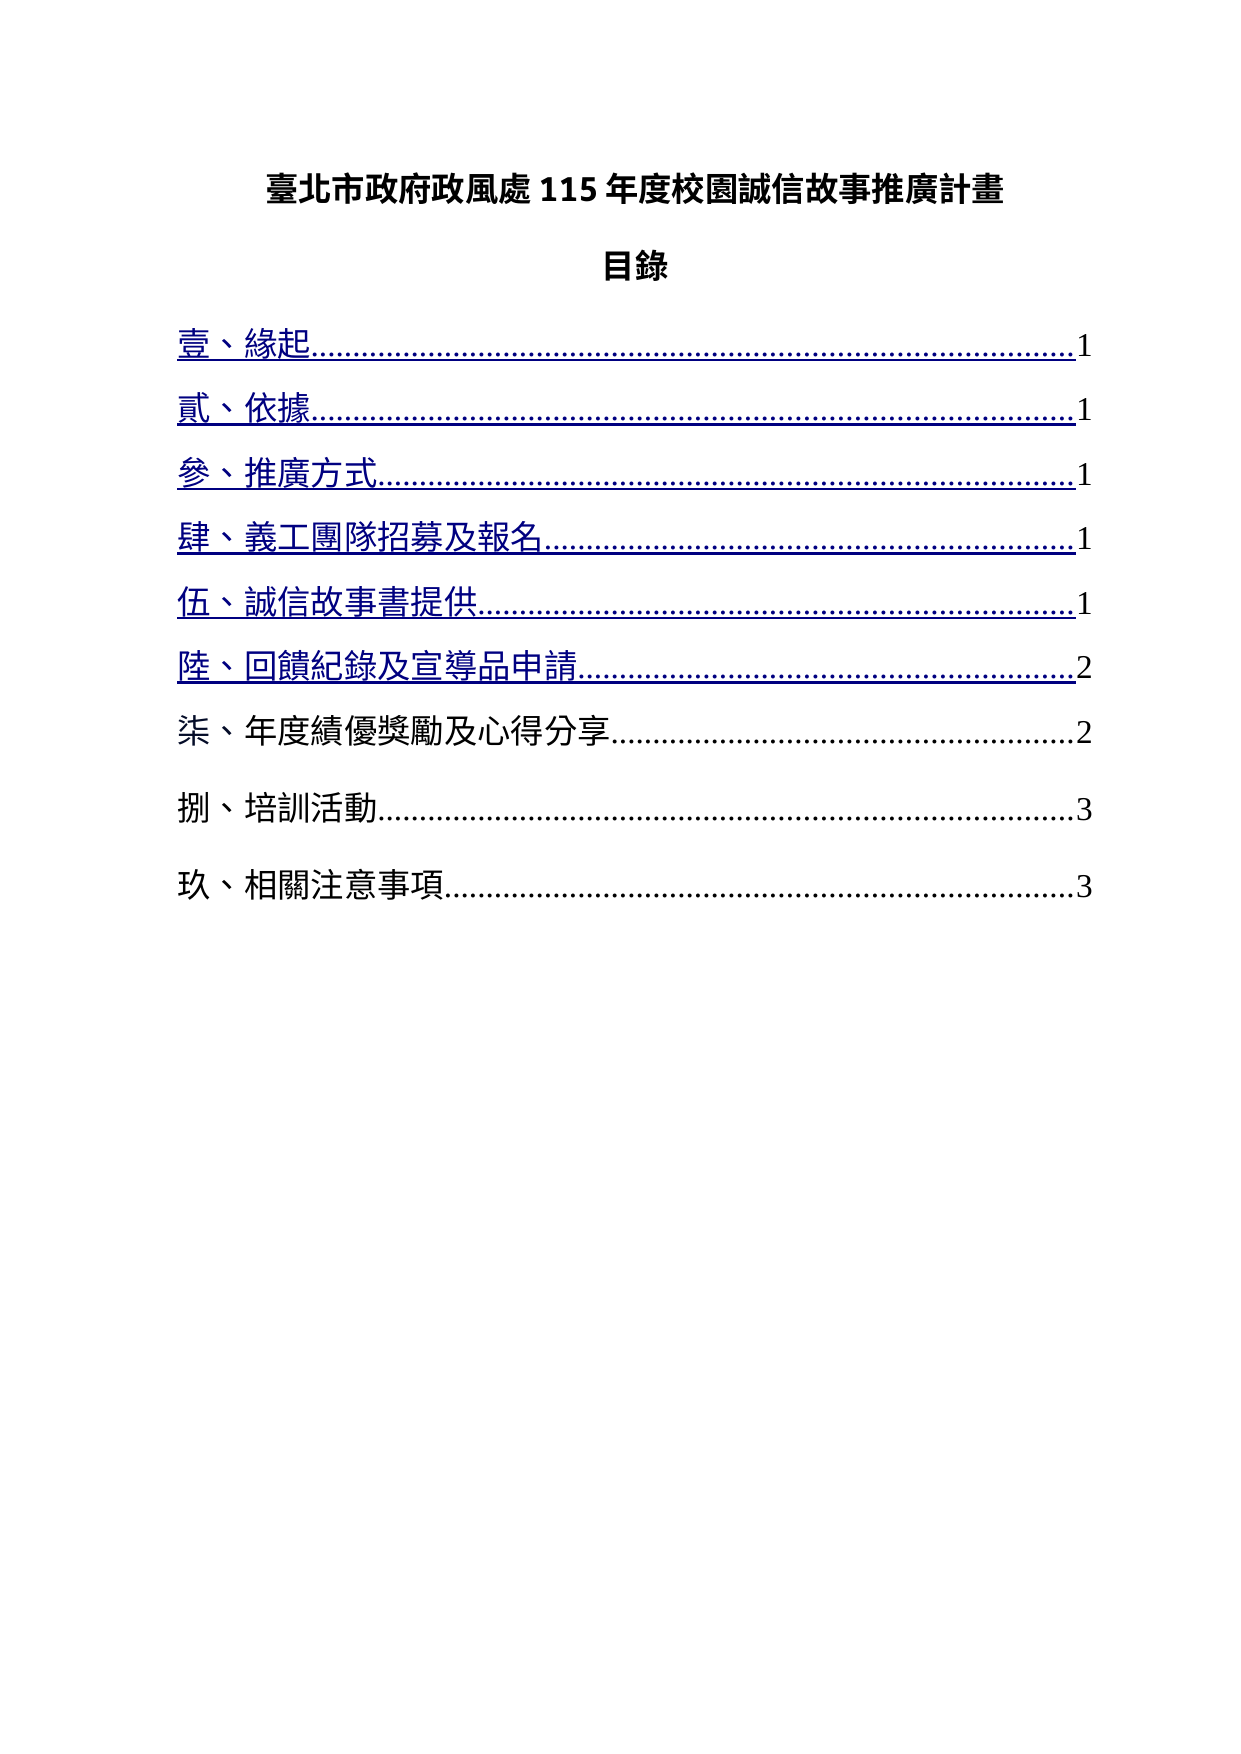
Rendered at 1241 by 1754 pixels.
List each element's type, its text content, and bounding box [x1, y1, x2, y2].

text 壹、緣起 1 [177, 314, 1092, 366]
text 伍、誠信故事書提供 1 [177, 573, 1092, 625]
text 陸、回饋紀錄及宣導品申請 2 [177, 637, 1092, 689]
text 貳、依據 1 [177, 379, 1092, 431]
text 臺北市政府政風處115年度校園誠信故事推廣計畫 [177, 160, 1092, 212]
text 目錄 [177, 237, 1092, 289]
text 肆、義工團隊招募及報名 1 [177, 508, 1092, 560]
text 柒、年度績優獎勵及心得分享 2 [177, 702, 1092, 754]
text 玖、相關注意事項 3 [177, 856, 1092, 908]
text 捌、培訓活動 3 [177, 779, 1092, 831]
text 參、推廣方式 1 [177, 443, 1092, 496]
